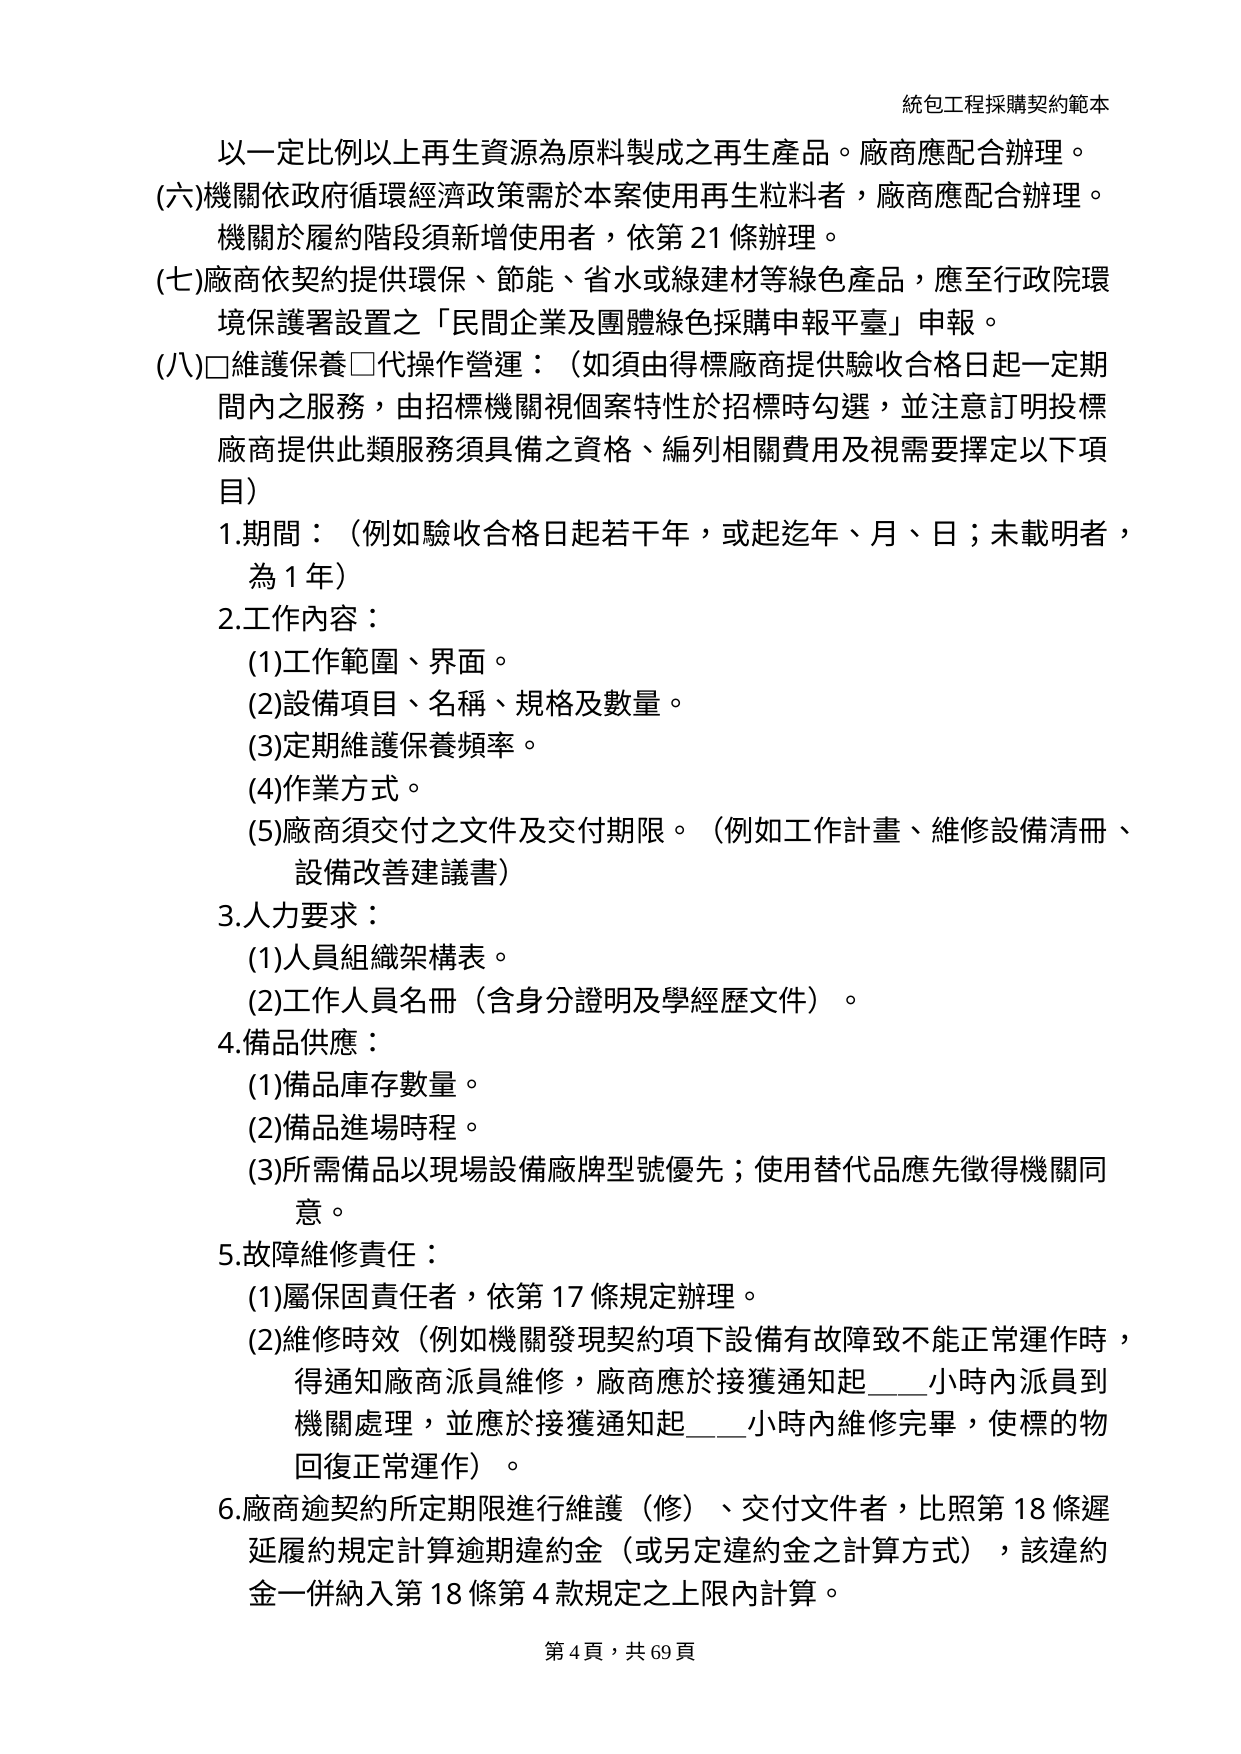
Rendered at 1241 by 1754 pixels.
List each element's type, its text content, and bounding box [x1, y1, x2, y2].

text 2.工作內容： [217, 596, 1110, 638]
text (六)機關依政府循環經濟政策需於本案使用再生粒料者，廠商應配合辦理。機關於履約階段須新增使用者，依第21條辦理。 [156, 172, 1110, 257]
text 1.期間：（例如驗收合格日起若干年，或起迄年、月、日；未載明者，為1年） [217, 511, 1110, 596]
text (2)維修時效（例如機關發現契約項下設備有故障致不能正常運作時，得通知廠商派員維修，廠商應於接獲通知起＿＿小時內派員到機關處理，並應於接獲通知起＿＿小時內維修完畢，使標的物回復正常運作）。 [248, 1316, 1110, 1486]
text (5)廠商須交付之文件及交付期限。（例如工作計畫、維修設備清冊、設備改善建議書） [248, 808, 1110, 892]
text (4)作業方式。 [248, 765, 1110, 808]
text (七)廠商依契約提供環保、節能、省水或綠建材等綠色產品，應至行政院環境保護署設置之「民間企業及團體綠色採購申報平臺」申報。 [156, 257, 1110, 342]
text 5.故障維修責任： [217, 1231, 1110, 1274]
text (3)定期維護保養頻率。 [248, 723, 1110, 765]
text (3)所需備品以現場設備廠牌型號優先；使用替代品應先徵得機關同意。 [248, 1147, 1110, 1231]
text (1)備品庫存數量。 [248, 1062, 1110, 1104]
text (2)設備項目、名稱、規格及數量。 [248, 681, 1110, 723]
text 以一定比例以上再生資源為原料製成之再生產品。廠商應配合辦理。 [156, 130, 1110, 172]
text (八)□維護保養□代操作營運：（如須由得標廠商提供驗收合格日起一定期間內之服務，由招標機關視個案特性於招標時勾選，並注意訂明投標廠商提供此類服務須具備之資格、編列相關費用及視需要擇定以下項目） [156, 342, 1110, 511]
text (2)備品進場時程。 [248, 1104, 1110, 1147]
text 3.人力要求： [217, 892, 1110, 935]
text (1)人員組織架構表。 [248, 935, 1110, 977]
text (2)工作人員名冊（含身分證明及學經歷文件）。 [248, 977, 1110, 1019]
text 4.備品供應： [217, 1019, 1110, 1062]
text (1)工作範圍、界面。 [248, 638, 1110, 681]
text (1)屬保固責任者，依第17條規定辦理。 [248, 1274, 1110, 1316]
text 6.廠商逾契約所定期限進行維護（修）、交付文件者，比照第18條遲延履約規定計算逾期違約金（或另定違約金之計算方式），該違約金一併納入第18條第4款規定之上限內計算。 [217, 1486, 1110, 1613]
